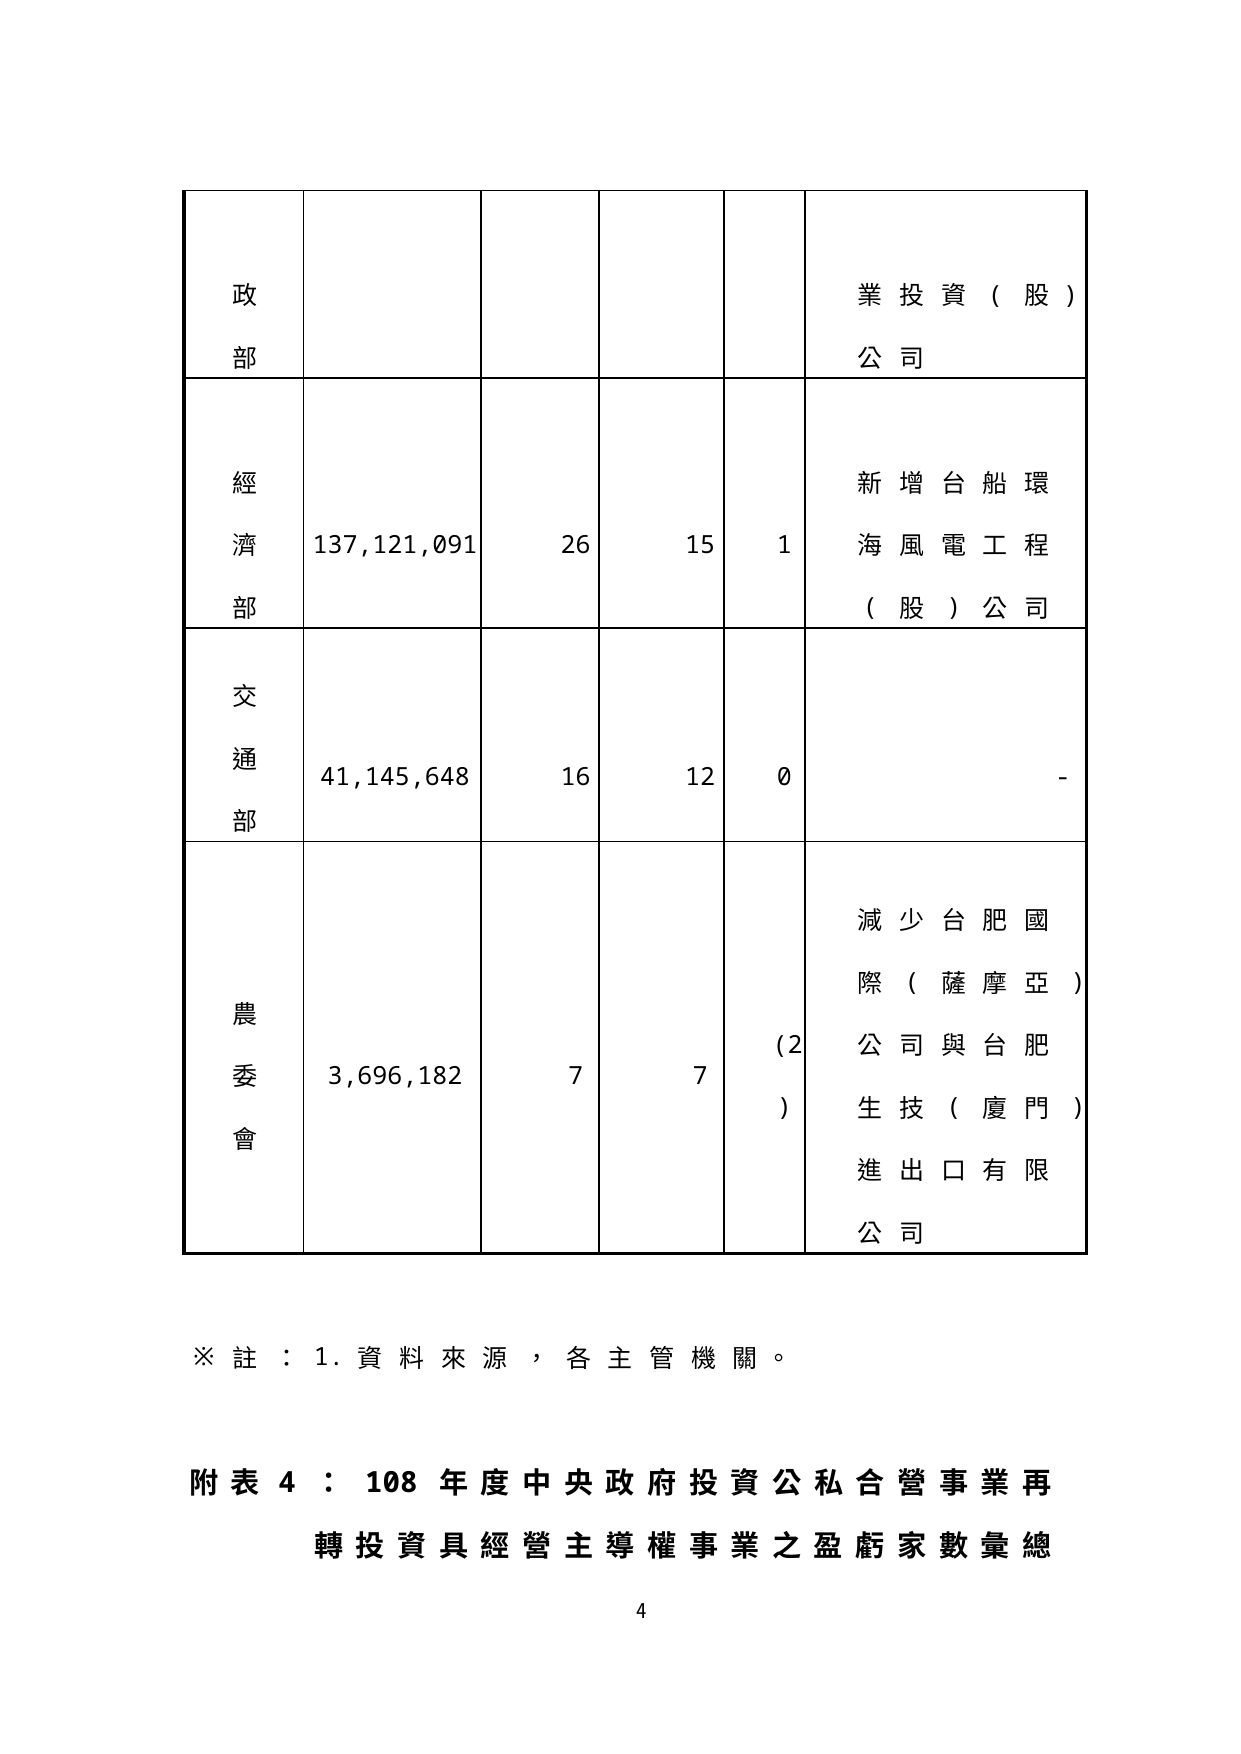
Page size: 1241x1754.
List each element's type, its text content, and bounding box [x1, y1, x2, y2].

table_cell 業投資(股)公司 [806, 191, 1085, 377]
table_cell 農委會 [186, 842, 303, 1252]
table_cell 減少台肥國際(薩摩亞)公司與台肥生技(廈門)進出口有限公司 [806, 842, 1085, 1252]
table_cell 0 [725, 629, 804, 841]
table_cell 交通部 [186, 629, 303, 841]
table_cell [725, 191, 804, 377]
table_cell - [806, 629, 1085, 841]
table_cell 41,145,648 [304, 629, 480, 841]
text 附表4：108年度中央政府投資公私合營事業再轉投資具經營主導權事業之盈虧家數彙總 [183, 1439, 1058, 1564]
table_cell 7 [600, 842, 723, 1252]
table_cell [600, 191, 723, 377]
table_cell 12 [600, 629, 723, 841]
table_cell 26 [482, 379, 598, 627]
table_cell (2) [725, 842, 804, 1252]
table_cell 經濟部 [186, 379, 303, 627]
table_cell 137,121,091 [304, 379, 480, 627]
table_cell 15 [600, 379, 723, 627]
table_cell 7 [482, 842, 598, 1252]
table_cell 3,696,182 [304, 842, 480, 1252]
table_cell 新增台船環海風電工程(股)公司 [806, 379, 1085, 627]
text ※註：1.資料來源，各主管機關。 [183, 1314, 1058, 1377]
table_cell 政部 [186, 191, 303, 377]
table_cell [304, 191, 480, 377]
table_cell 1 [725, 379, 804, 627]
table_cell 16 [482, 629, 598, 841]
table_cell [482, 191, 598, 377]
